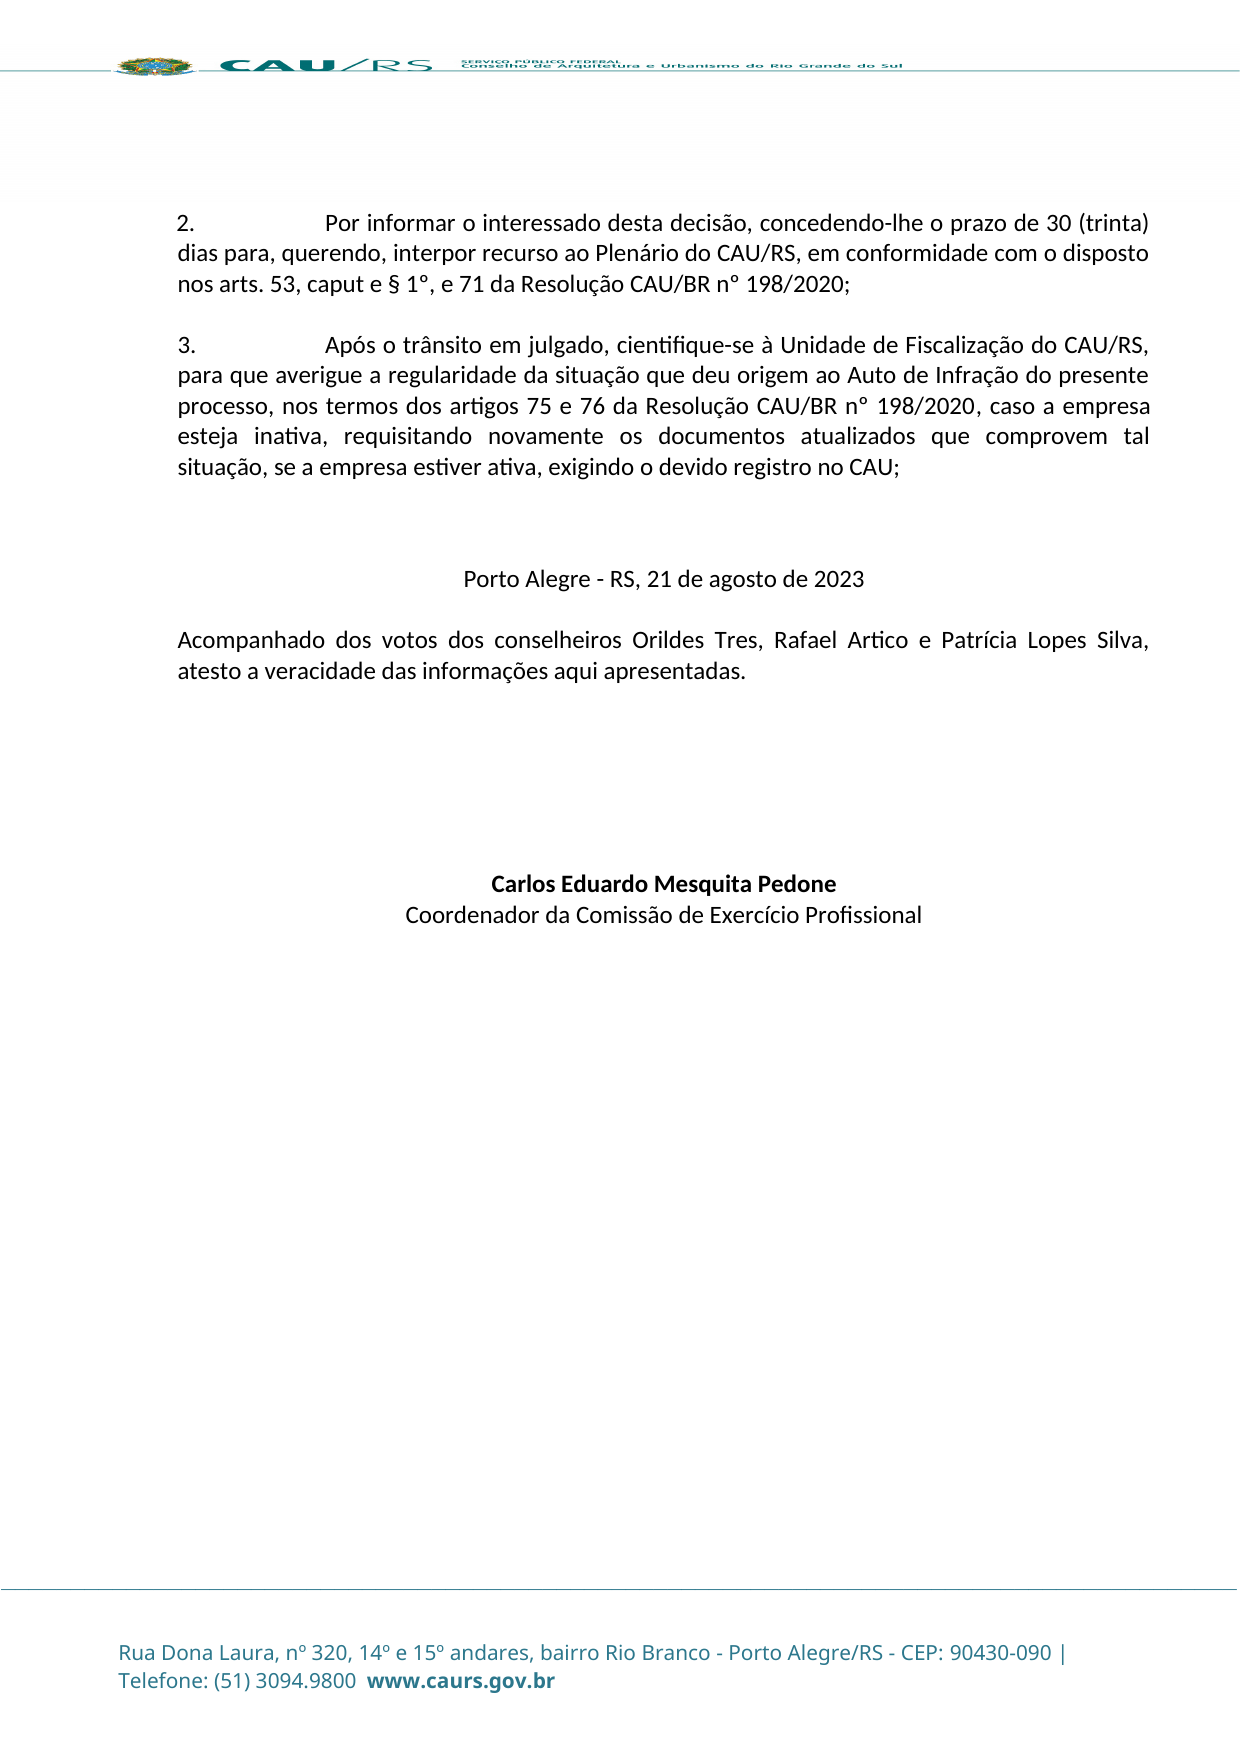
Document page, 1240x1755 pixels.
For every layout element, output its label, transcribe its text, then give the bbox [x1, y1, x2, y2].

list Após o trânsito em julgado, cientifique-se à Unidade de Fiscalização do CAU/RS, para que averigue a regularidade da situação que deu origem ao Auto de Infração do presente processo, nos termos dos artigos 75 e 76 da Resolução CAU/BR nº 198/2020, caso a empresa esteja inativa, requisitando novamente os documentos atualizados que comprovem tal situação, se a empresa estiver ativa, exigindo o devido registro no CAU; [177, 329, 1151, 481]
text Porto Alegre - RS, 21 de agosto de 2023 [177, 563, 1151, 594]
list Por informar o interessado desta decisão, concedendo-lhe o prazo de 30 (trinta) dias para, querendo, interpor recurso ao Plenário do CAU/RS, em conformidade com o disposto nos arts. 53, caput e § 1º, e 71 da Resolução CAU/BR nº 198/2020; [176, 207, 1151, 298]
text Acompanhado dos votos dos conselheiros Orildes Tres, Rafael Artico e Patrícia Lopes Silva, atesto a veracidade das informações aqui apresentadas. [177, 624, 1151, 685]
text Coordenador da Comissão de Exercício Profissional [177, 899, 1151, 929]
text Carlos Eduardo Mesquita Pedone [177, 868, 1151, 899]
